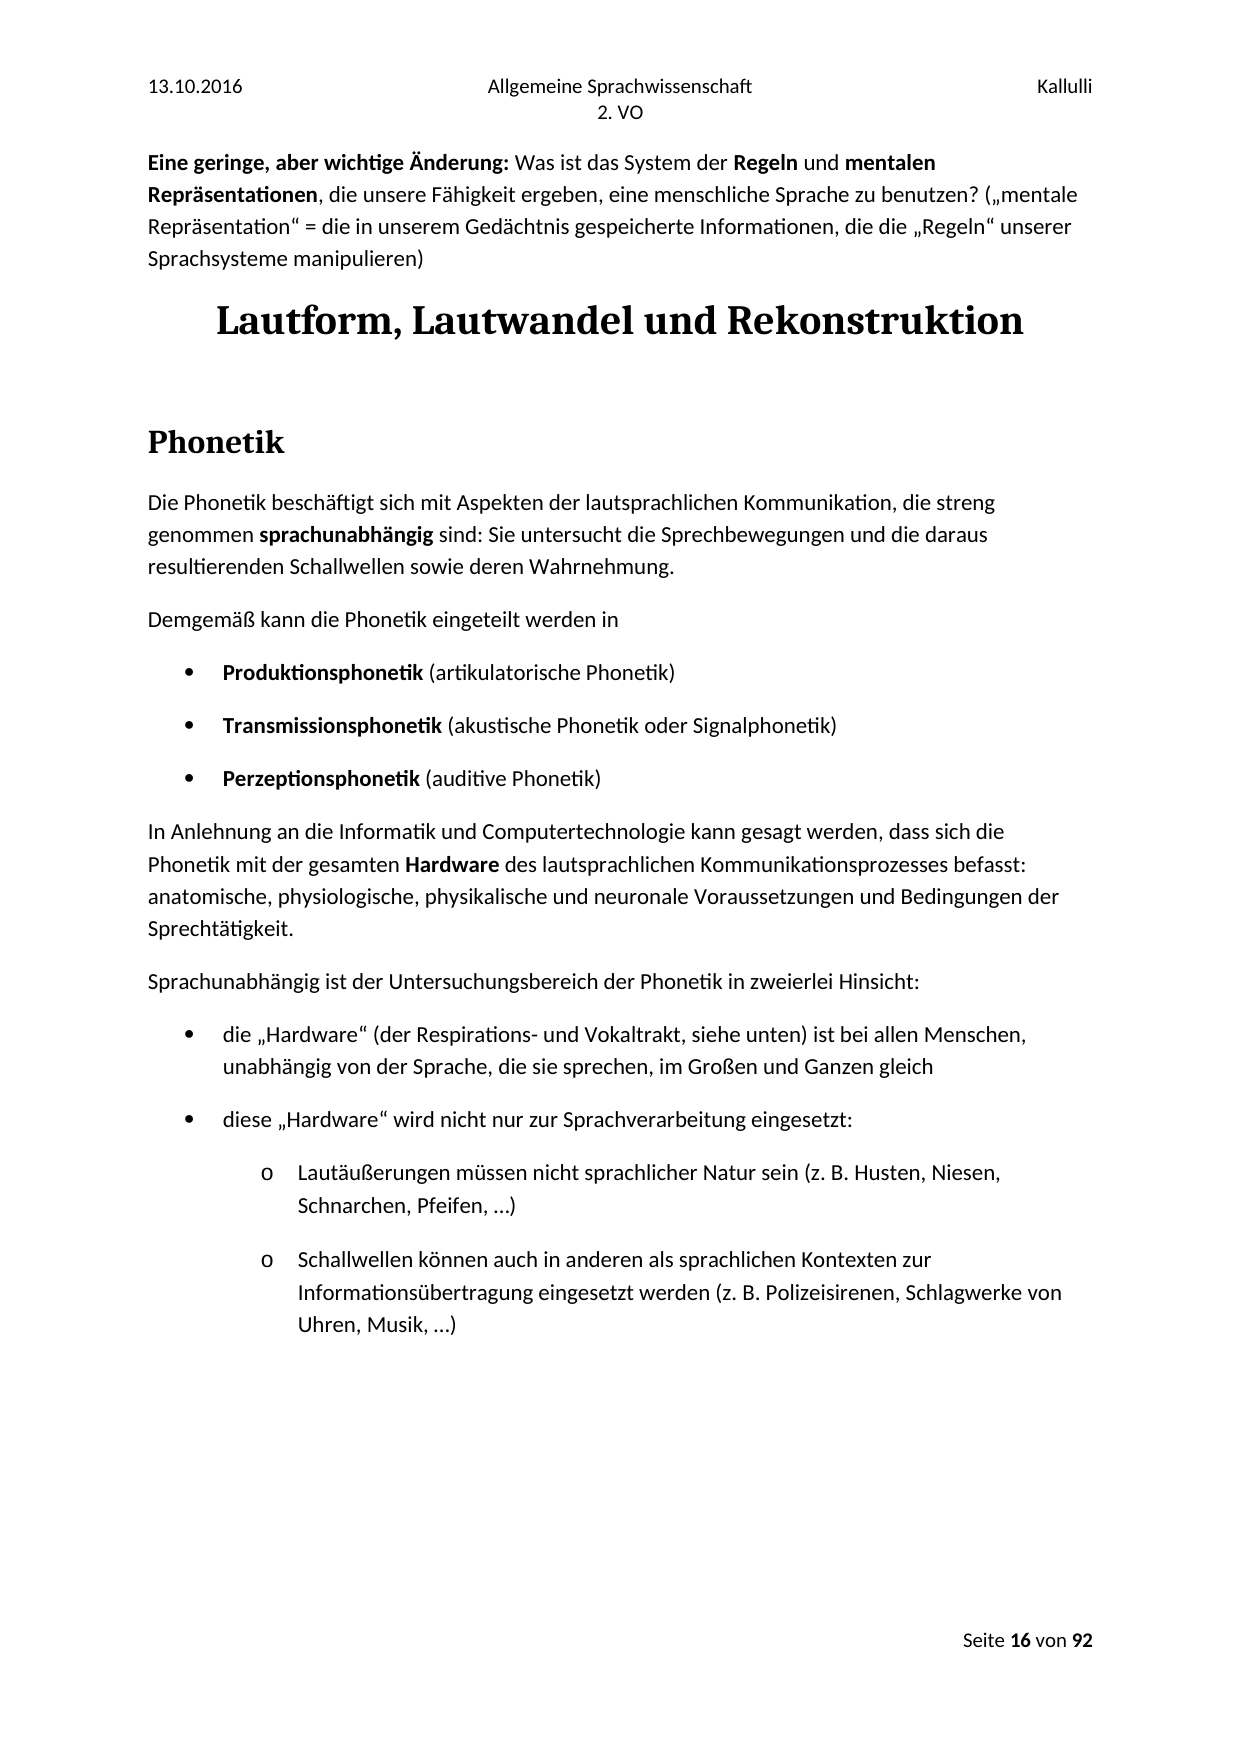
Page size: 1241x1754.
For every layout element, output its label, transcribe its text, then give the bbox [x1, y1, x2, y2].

text Eine geringe, aber wichtige Änderung: Was ist das System der Regeln und mentalen Repräsentationen, die unsere Fähigkeit ergeben, eine menschliche Sprache zu benutzen? („mentale Repräsentation“ = die in unserem Gedächtnis gespeicherte Informationen, die die „Regeln“ unserer Sprachsysteme manipulieren) [148, 148, 1093, 272]
list Produktionsphonetik (artikulatorische Phonetik) [185, 658, 1093, 686]
text Demgemäß kann die Phonetik eingeteilt werden in [148, 605, 1093, 633]
text Die Phonetik beschäftigt sich mit Aspekten der lautsprachlichen Kommunikation, die streng genommen sprachunabhängig sind: Sie untersucht die Sprechbewegungen und die daraus resultierenden Schallwellen sowie deren Wahrnehmung. [148, 488, 1093, 580]
list die „Hardware“ (der Respirations- und Vokaltrakt, siehe unten) ist bei allen Menschen, unabhängig von der Sprache, die sie sprechen, im Großen und Ganzen gleich [185, 1020, 1093, 1080]
subtitle Phonetik [148, 423, 1093, 461]
list Lautäußerungen müssen nicht sprachlicher Natur sein (z. B. Husten, Niesen, Schnarchen, Pfeifen, …) [260, 1158, 1093, 1220]
list Transmissionsphonetik (akustische Phonetik oder Signalphonetik) [185, 711, 1093, 739]
list diese „Hardware“ wird nicht nur zur Sprachverarbeitung eingesetzt: [185, 1105, 1093, 1133]
list Perzeptionsphonetik (auditive Phonetik) [185, 764, 1093, 792]
text In Anlehnung an die Informatik und Computertechnologie kann gesagt werden, dass sich die Phonetik mit der gesamten Hardware des lautsprachlichen Kommunikationsprozesses befasst: anatomische, physiologische, physikalische und neuronale Voraussetzungen und Bedingungen der Sprechtätigkeit. [148, 817, 1093, 942]
text Sprachunabhängig ist der Untersuchungsbereich der Phonetik in zweierlei Hinsicht: [148, 967, 1093, 995]
title Lautform, Lautwandel und Rekonstruktion [148, 297, 1093, 345]
list Schallwellen können auch in anderen als sprachlichen Kontexten zur Informationsübertragung eingesetzt werden (z. B. Polizeisirenen, Schlagwerke von Uhren, Musik, …) [260, 1245, 1093, 1338]
